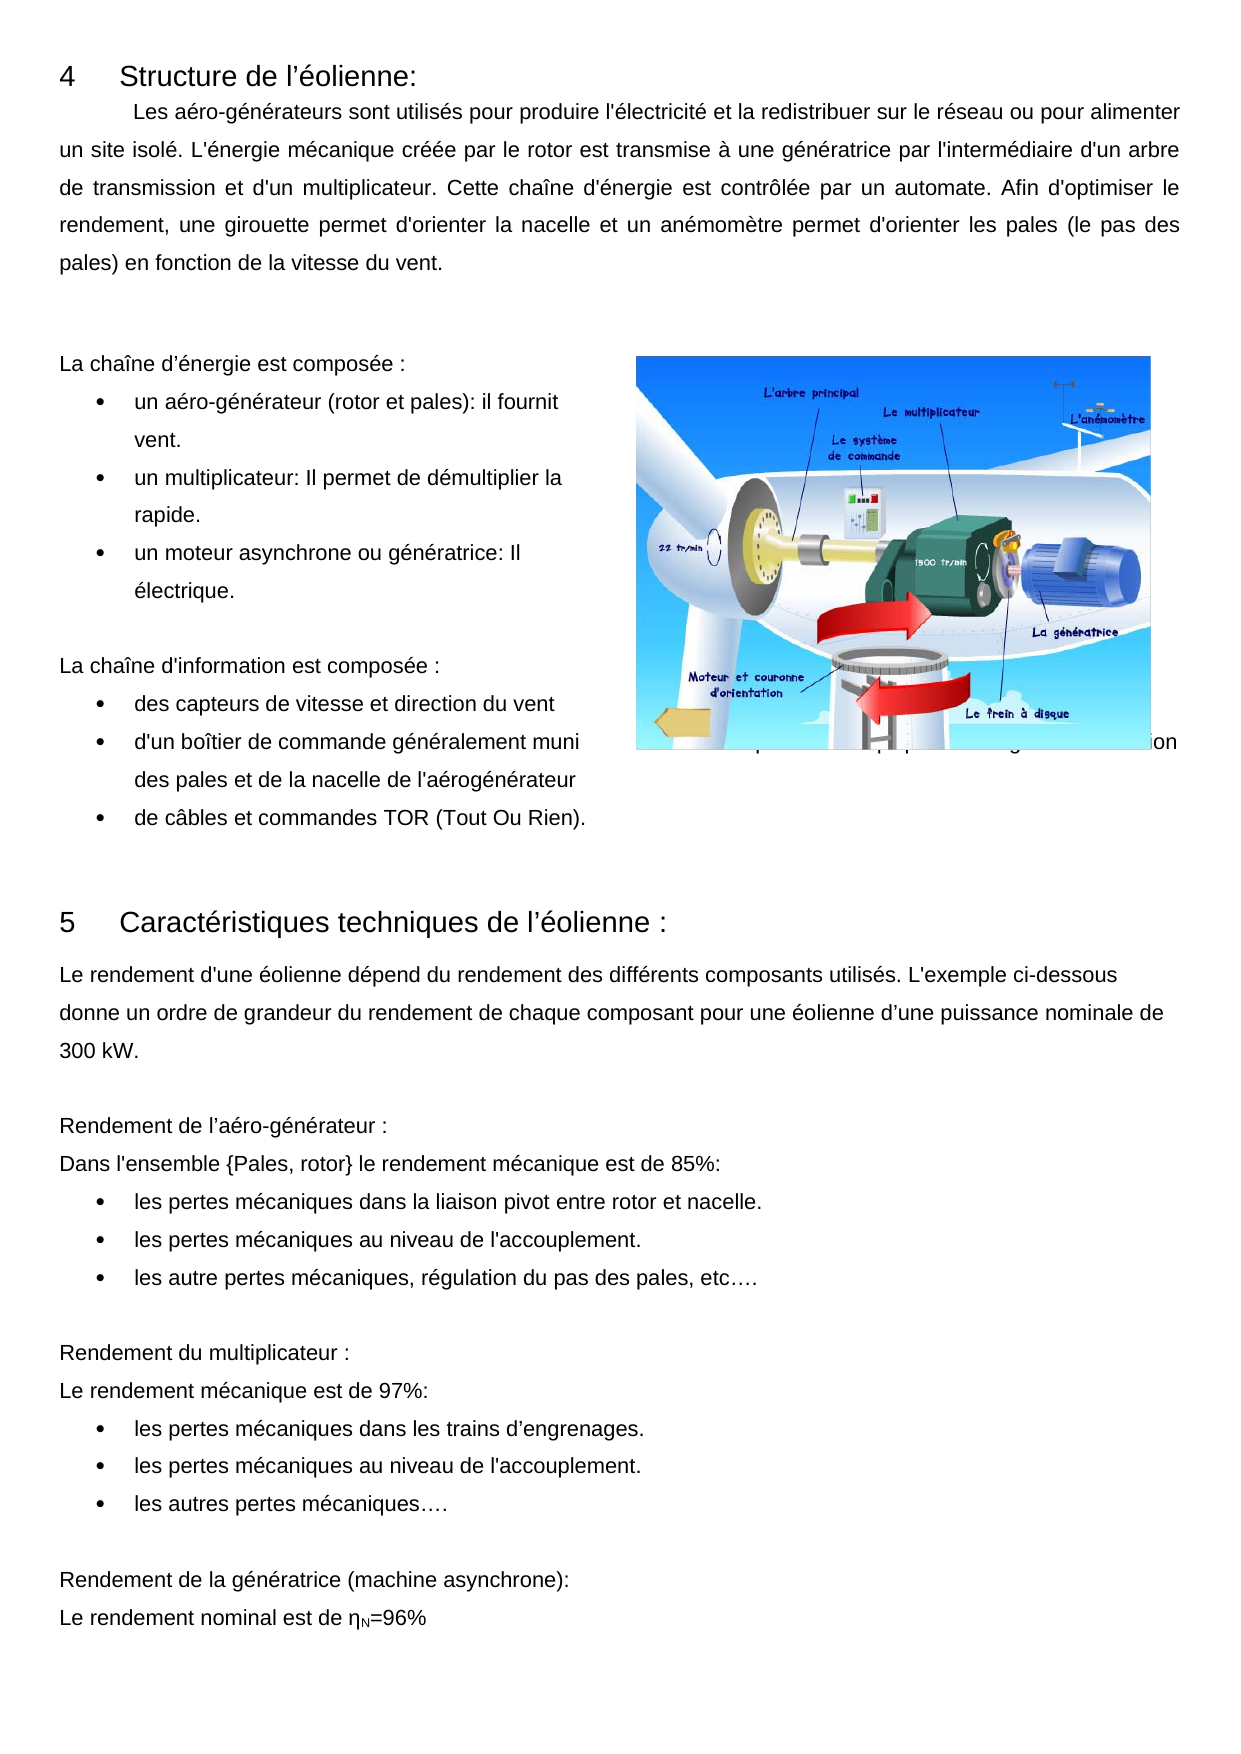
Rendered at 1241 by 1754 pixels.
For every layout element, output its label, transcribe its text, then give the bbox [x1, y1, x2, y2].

list un multiplicateur: Il permet de démultiplier la fréquence de rotation entre l’arbre lent et l’arbre rapide. [97, 464, 636, 527]
text [1151, 653, 1181, 679]
text Le rendement mécanique est de 97%: [59, 1378, 1181, 1403]
text Le rendement d'une éolienne dépend du rendement des différents composants utilisés. L'exemple ci-dessous donne un ordre de grandeur du rendement de chaque composant pour une éolienne d’une puissance nominale de 300 kW. [59, 962, 1181, 1063]
text La chaîne d’énergie est composée : [59, 351, 1181, 376]
list des capteurs de vitesse et direction du vent (anémomètre et girouette), [97, 691, 636, 716]
text Les aéro-générateurs sont utilisés pour produire l'électricité et la redistribuer sur le réseau ou pour alimenter un site isolé. L'énergie mécanique créée par le rotor est transmise à une génératrice par l'intermédiaire d'un arbre de transmission et d'un multiplicateur. Cette chaîne d'énergie est contrôlée par un automate. Afin d'optimiser le rendement, une girouette permet d'orienter la nacelle et un anémomètre permet d'orienter les pales (le pas des pales) en fonction de la vitesse du vent. [59, 99, 1181, 275]
subtitle Caractéristiques techniques de l’éolienne : [59, 905, 1181, 939]
list d'un boîtier de commande généralement muni d'un microprocesseur qui permet de gérer l'orientation des pales et de la nacelle de l'aérogénérateur [97, 729, 1181, 792]
list les autres pertes mécaniques…. [97, 1491, 1181, 1516]
picture [636, 356, 1151, 750]
list les pertes mécaniques au niveau de l'accouplement. [97, 1453, 1181, 1479]
text Rendement de l’aéro-générateur : [59, 1113, 1181, 1138]
list les pertes mécaniques au niveau de l'accouplement. [97, 1227, 1181, 1252]
list de câbles et commandes TOR (Tout Ou Rien). [97, 805, 1181, 830]
list les pertes mécaniques dans les trains d’engrenages. [97, 1416, 1181, 1441]
subtitle Structure de l’éolienne: [59, 59, 1181, 93]
text Dans l'ensemble {Pales, rotor} le rendement mécanique est de 85%: [59, 1151, 1181, 1176]
text Rendement du multiplicateur : [59, 1340, 1181, 1365]
list un moteur asynchrone ou génératrice: Il convertit l'énergie mécanique en une énergie électrique. [97, 540, 636, 603]
list un aéro-générateur (rotor et pales): il fournit de l'énergie mécanique en fonction de la vitesse du vent. [97, 389, 636, 452]
text Rendement de la génératrice (machine asynchrone): [59, 1567, 1181, 1592]
text Le rendement nominal est de ηN=96% [59, 1605, 1181, 1630]
list les autre pertes mécaniques, régulation du pas des pales, etc…. [97, 1264, 1181, 1289]
list les pertes mécaniques dans la liaison pivot entre rotor et nacelle. [97, 1189, 1181, 1214]
text La chaîne d'information est composée : [59, 653, 636, 679]
